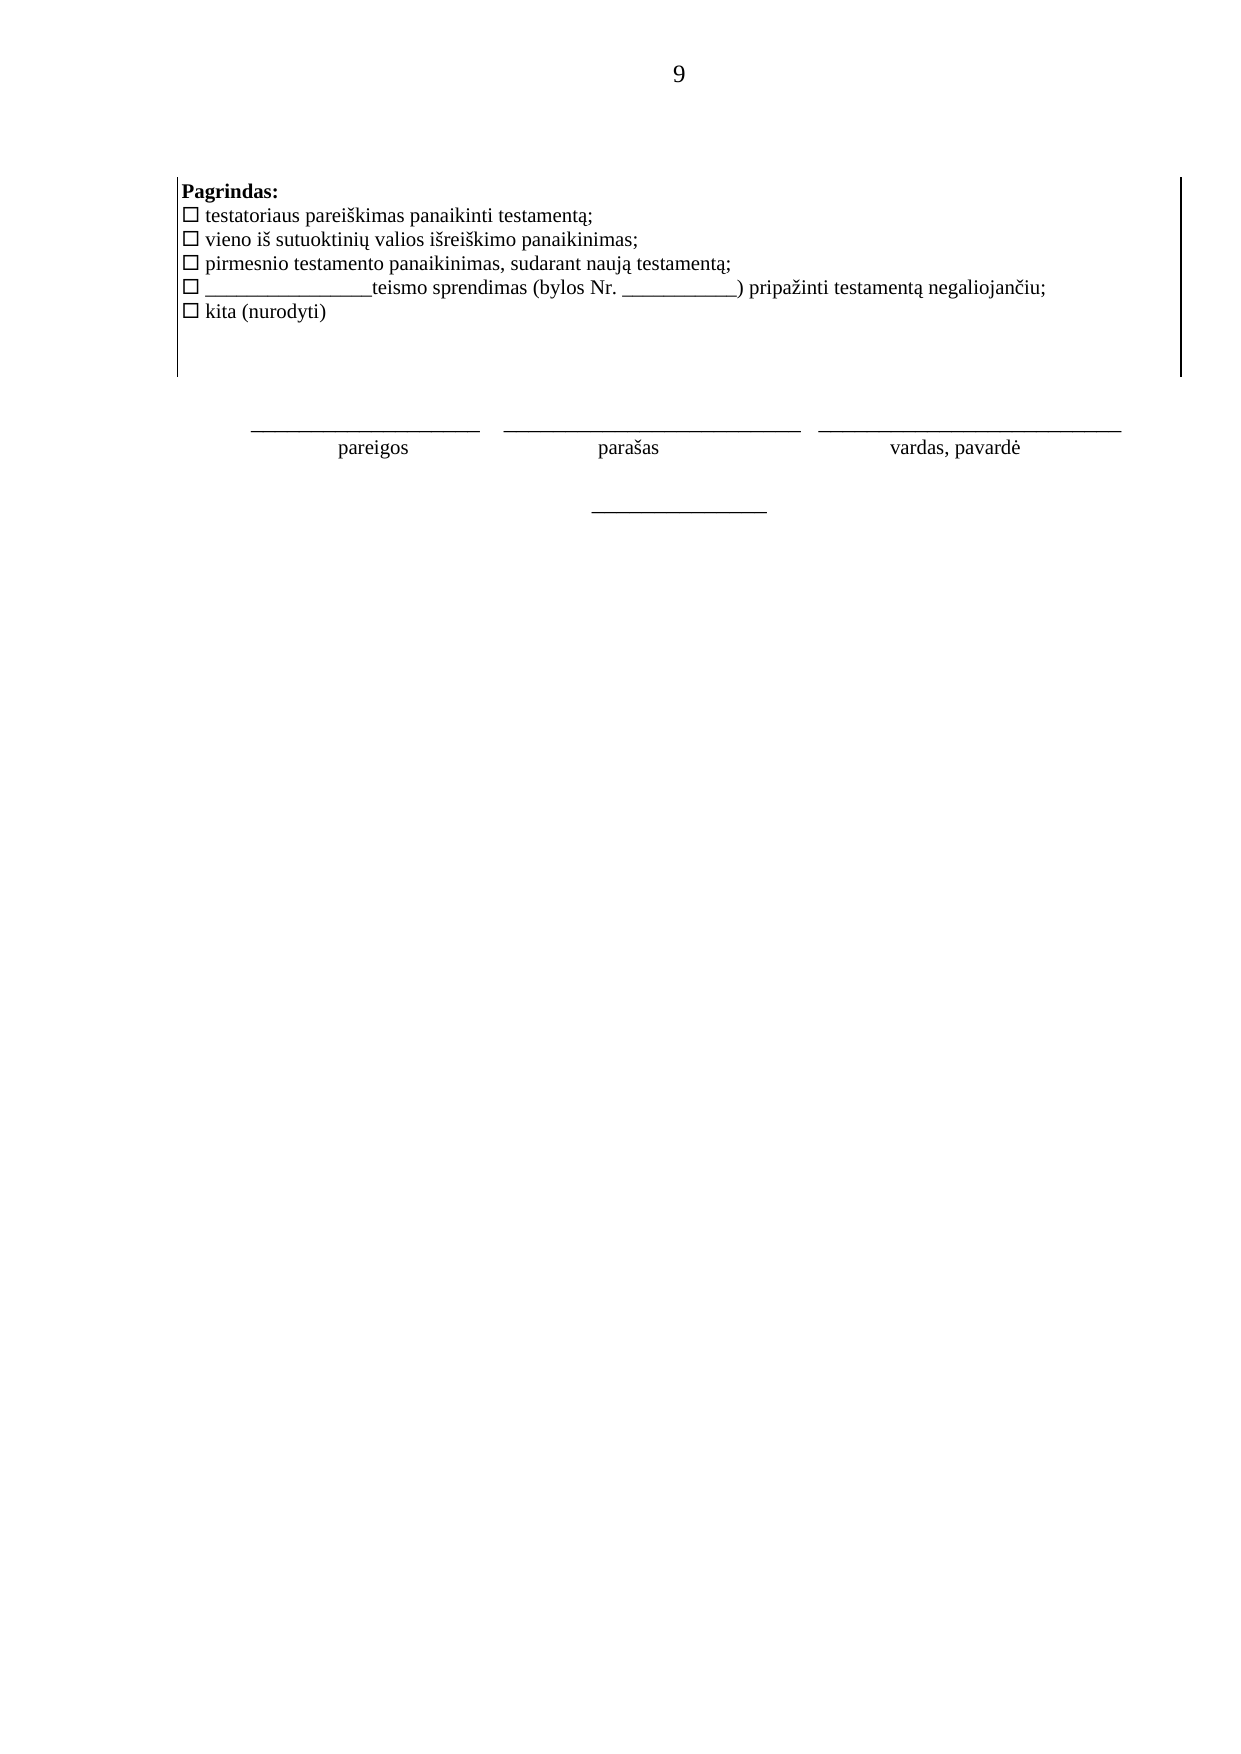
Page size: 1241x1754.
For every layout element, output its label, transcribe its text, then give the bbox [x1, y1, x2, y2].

text ______________ [177, 487, 1181, 516]
text pareigos parašas vardas, pavardė [177, 435, 1181, 459]
table_cell Pagrindas:  testatoriaus pareiškimas panaikinti testamentą;  vieno iš sutuoktinių valios išreiškimo panaikinimas;  pirmesnio testamento panaikinimas, sudarant naują testamentą;  ________________teismo sprendimas (bylos Nr. ___________) pripažinti testamentą negaliojančiu;  kita (nurodyti) [178, 177, 1180, 377]
